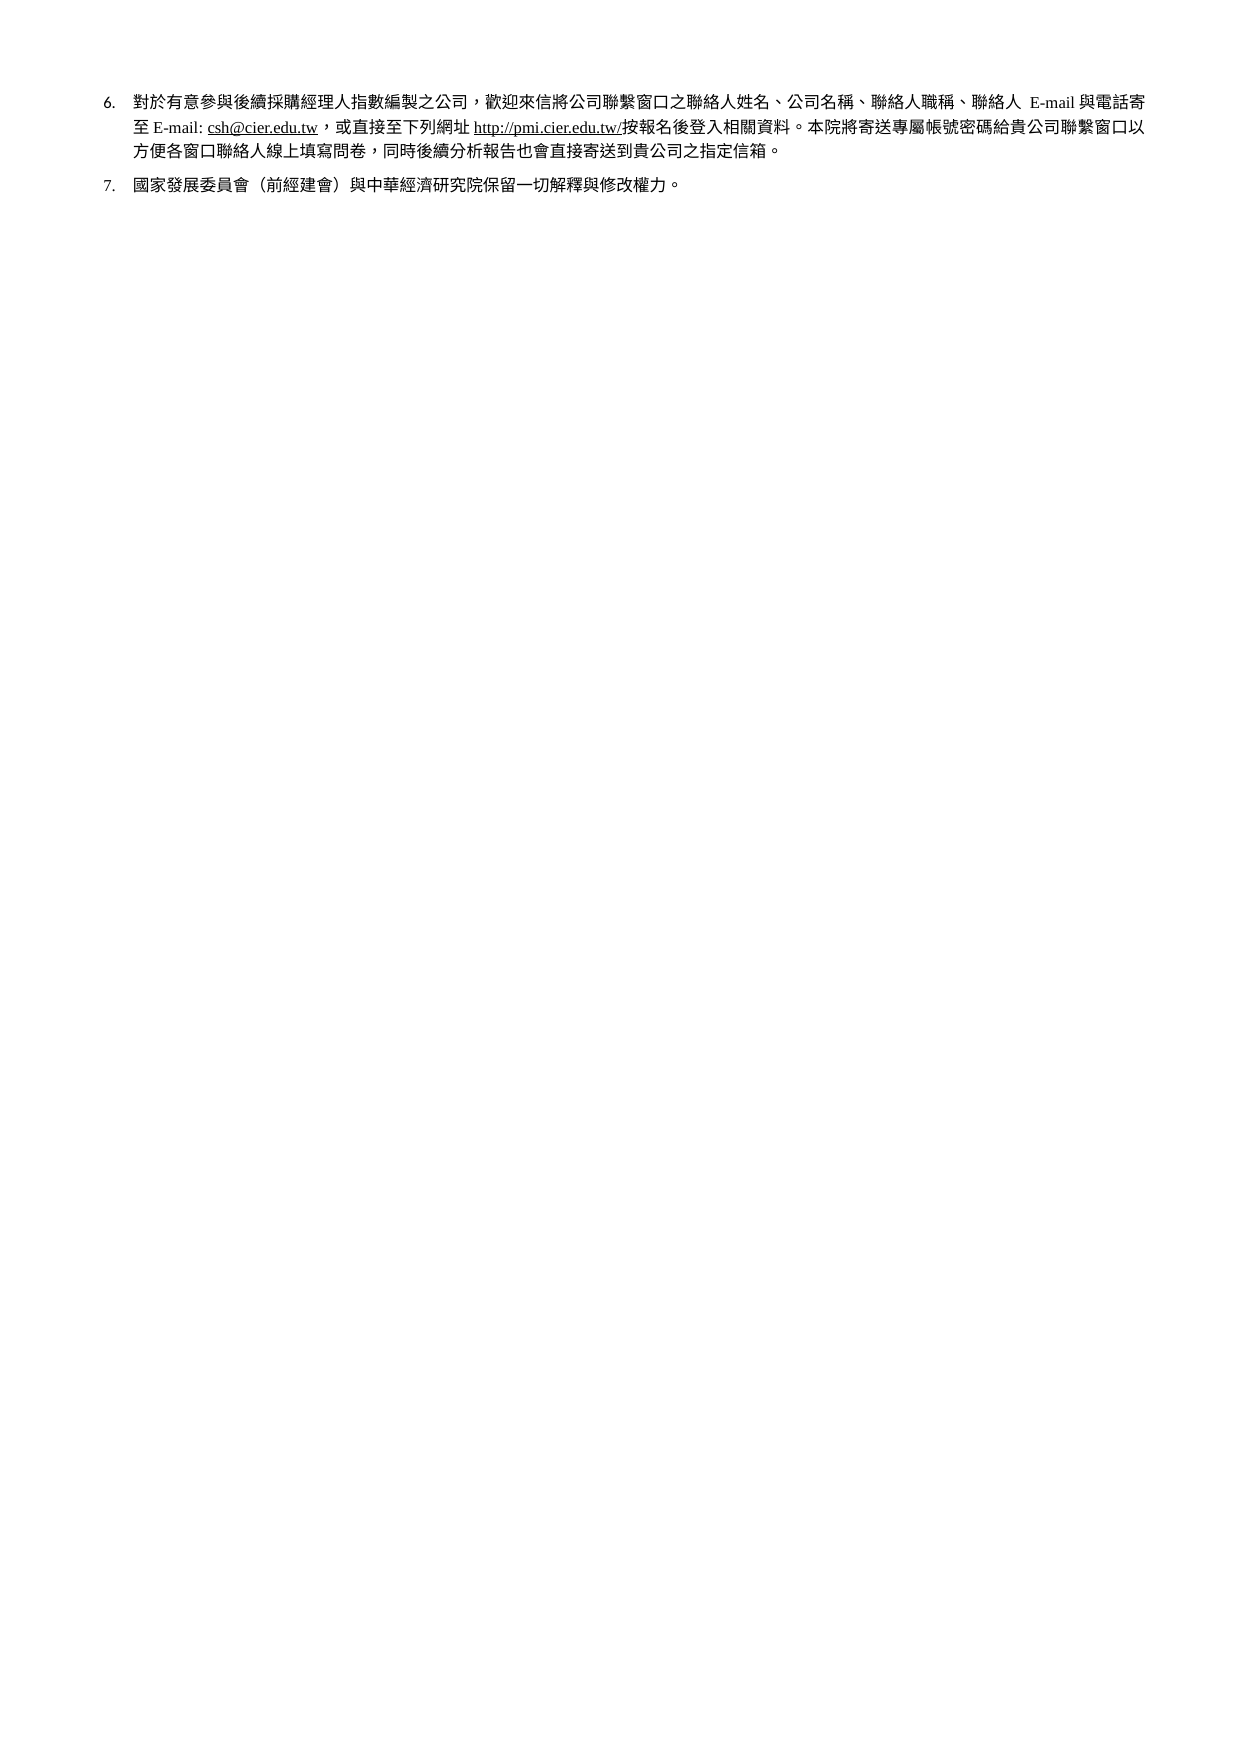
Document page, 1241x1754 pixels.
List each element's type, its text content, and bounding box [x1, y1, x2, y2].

list 對於有意參與後續採購經理人指數編製之公司，歡迎來信將公司聯繫窗口之聯絡人姓名、公司名稱、聯絡人職稱、聯絡人E-mail與電話寄至E-mail: csh@cier.edu.tw，或直接至下列網址http://pmi.cier.edu.tw/按報名後登入相關資料。本院將寄送專屬帳號密碼給貴公司聯繫窗口以方便各窗口聯絡人線上填寫問卷，同時後續分析報告也會直接寄送到貴公司之指定信箱。 [103, 89, 1146, 162]
list 國家發展委員會（前經建會）與中華經濟研究院保留一切解釋與修改權力。 [103, 172, 1146, 197]
